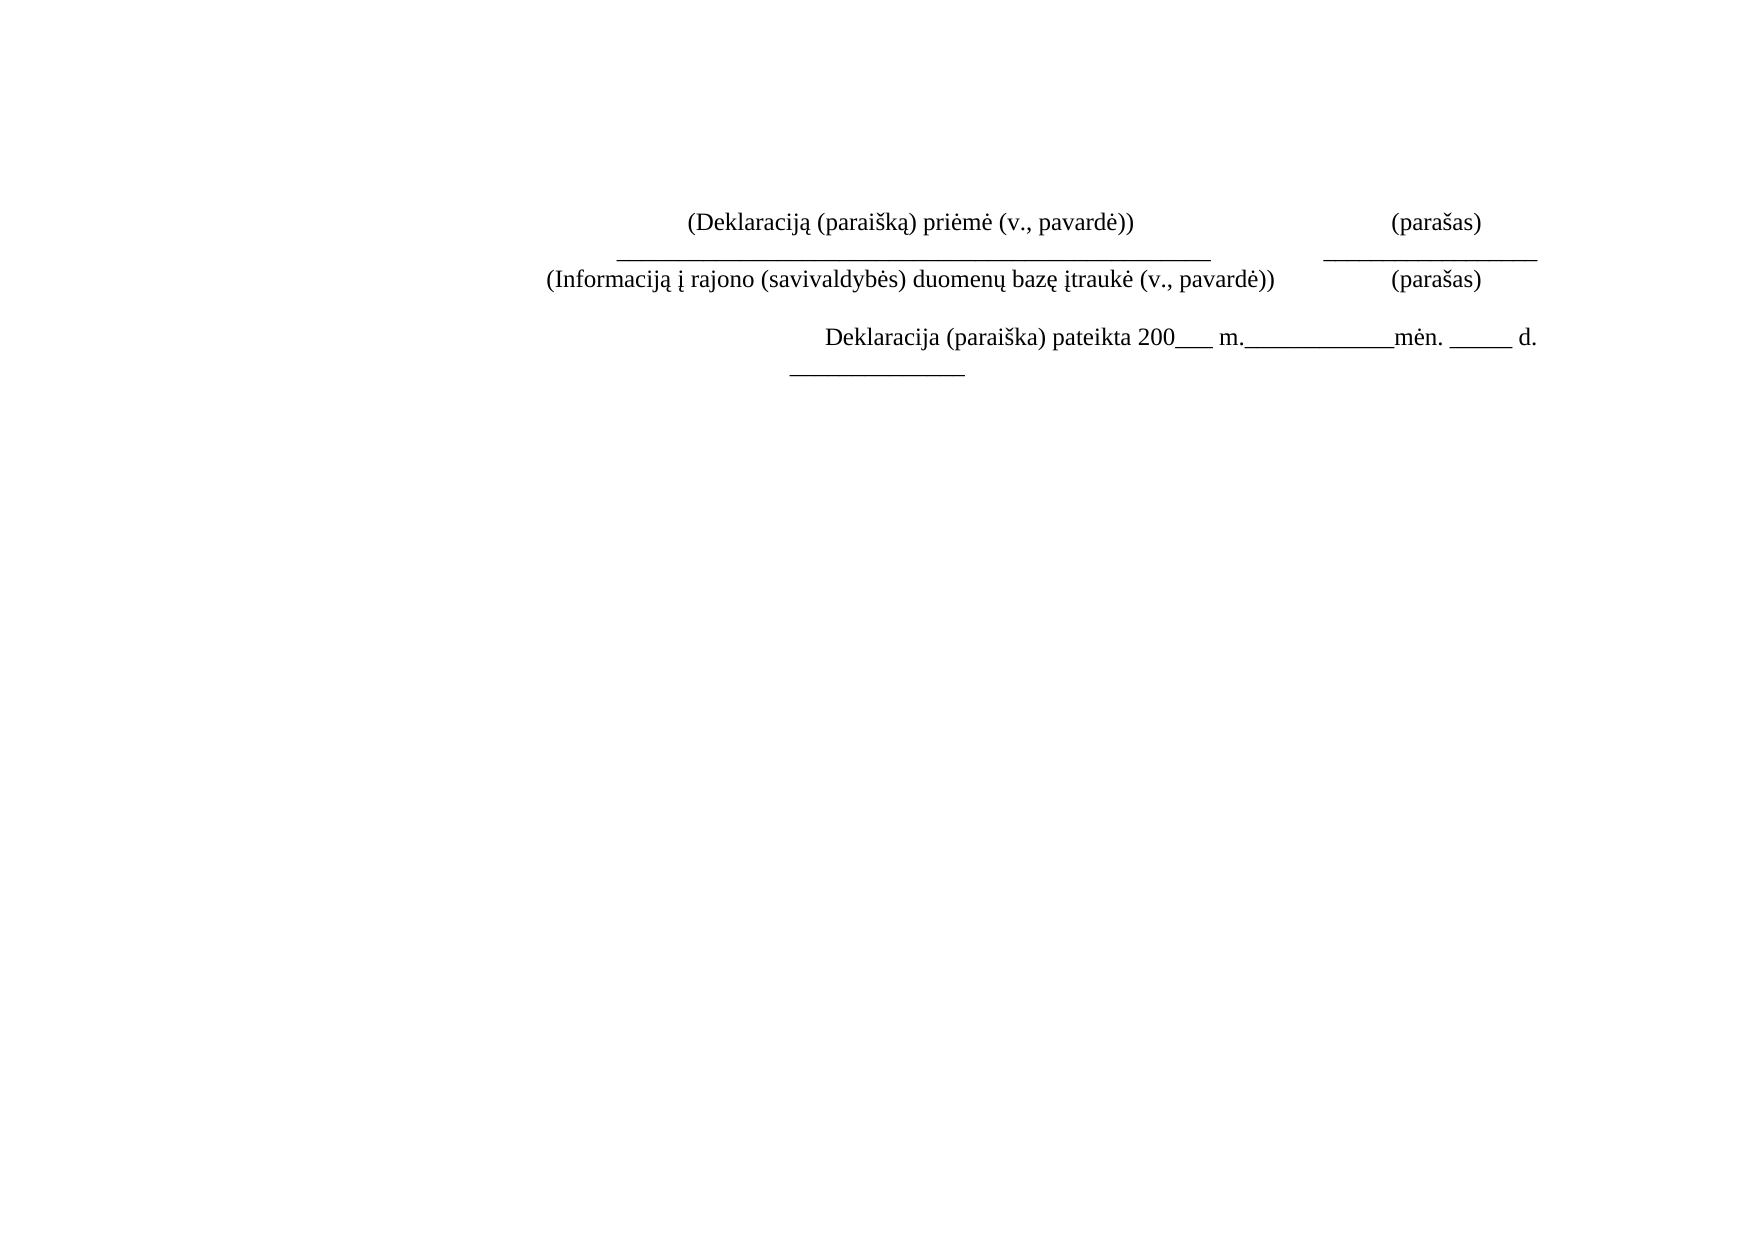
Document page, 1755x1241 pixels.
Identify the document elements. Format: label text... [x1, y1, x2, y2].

text Deklaracija (paraiška) pateikta 200___ m. mėn. _____ d. [118, 322, 1636, 350]
text (Deklaraciją (paraišką) priėmė (v., pavardė)) (parašas) [118, 207, 1636, 235]
text (Informaciją į rajono (savivaldybės) duomenų bazę įtraukė (v., pavardė)) (parašas) [118, 264, 1636, 293]
text ______________ [118, 350, 1636, 379]
